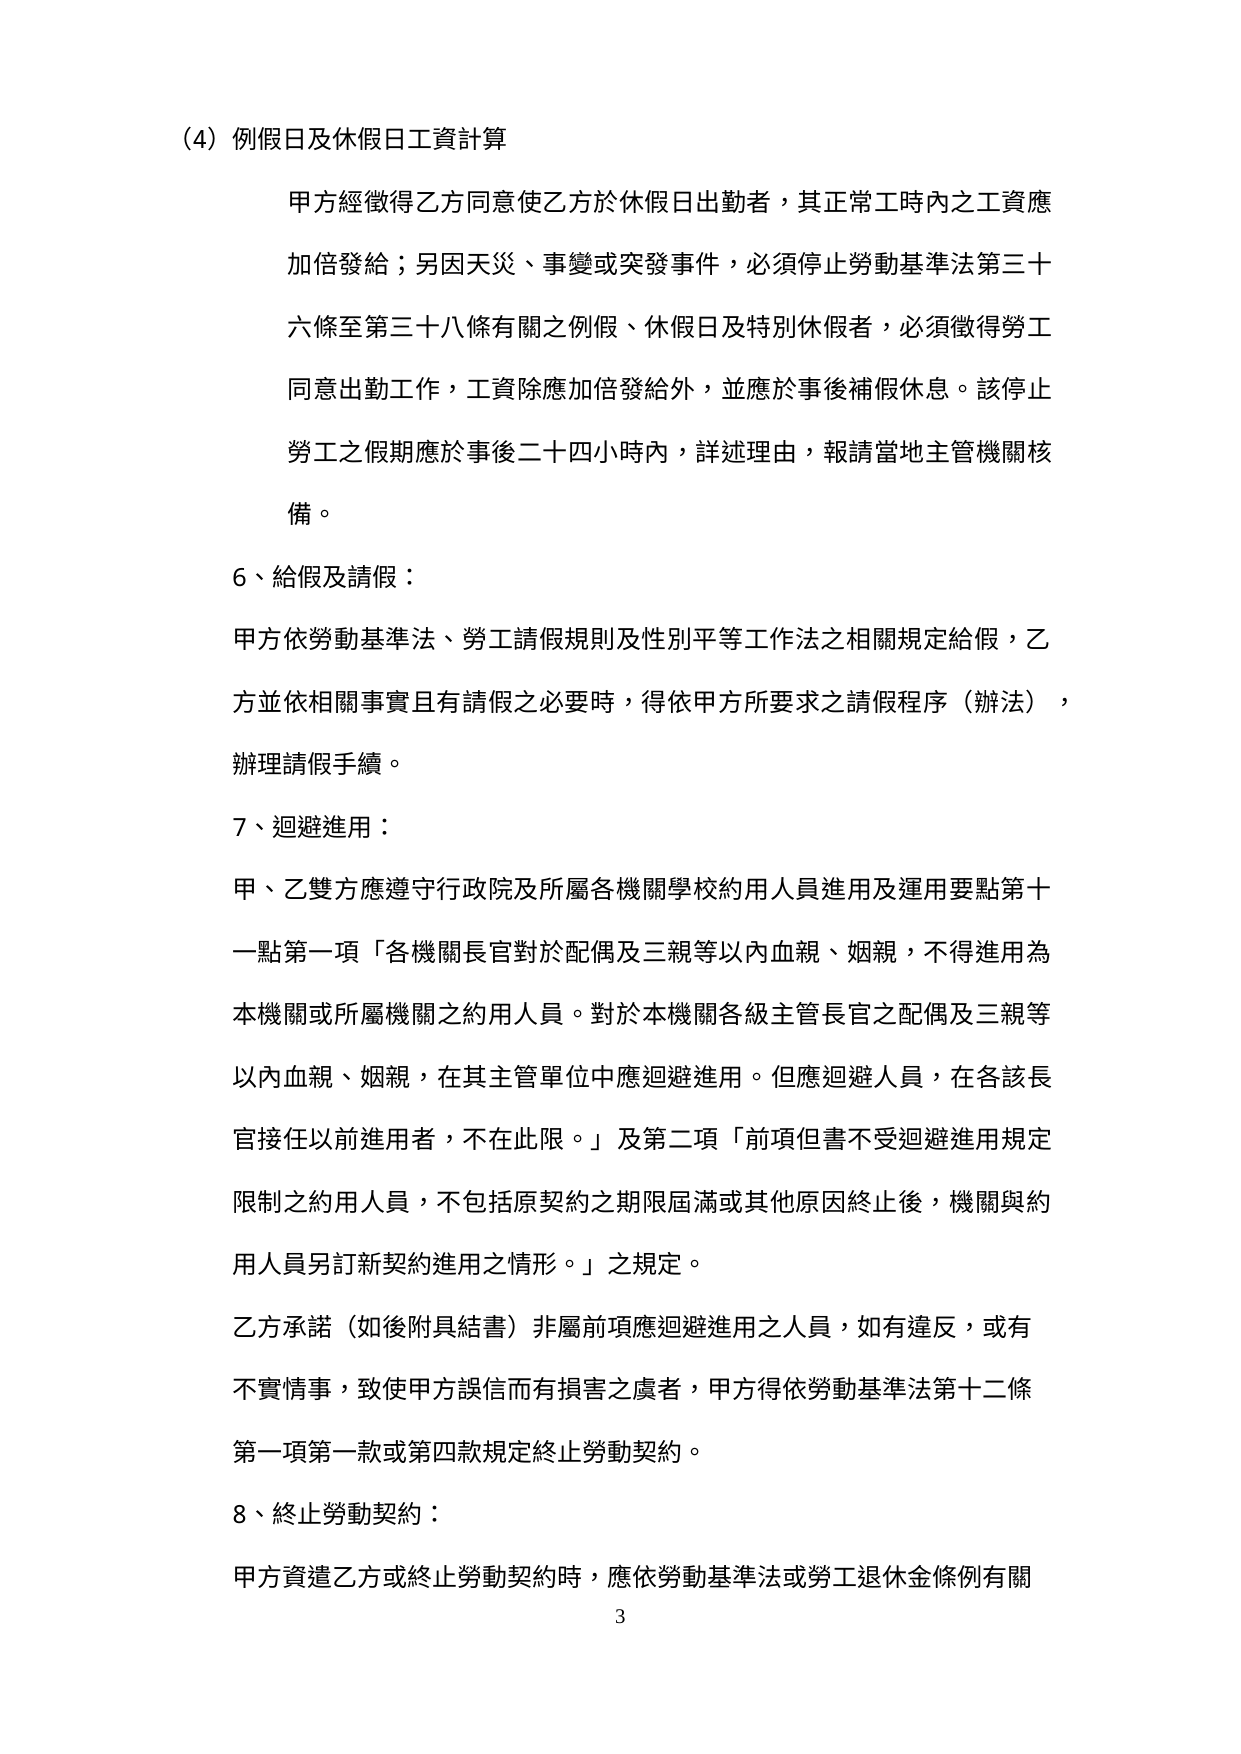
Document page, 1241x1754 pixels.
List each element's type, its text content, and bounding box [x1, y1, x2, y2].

text 甲方經徵得乙方同意使乙方於休假日出勤者，其正常工時內之工資應加倍發給；另因天災、事變或突發事件，必須停止勞動基準法第三十六條至第三十八條有關之例假、休假日及特別休假者，必須徵得勞工同意出勤工作，工資除應加倍發給外，並應於事後補假休息。該停止勞工之假期應於事後二十四小時內，詳述理由，報請當地主管機關核備。 [287, 159, 1053, 534]
text 乙方承諾（如後附具結書）非屬前項應迴避進用之人員，如有違反，或有不實情事，致使甲方誤信而有損害之虞者，甲方得依勞動基準法第十二條第一項第一款或第四款規定終止勞動契約。 [232, 1284, 1053, 1471]
list 終止勞動契約： [232, 1471, 1053, 1534]
text 甲方依勞動基準法、勞工請假規則及性別平等工作法之相關規定給假，乙方並依相關事實且有請假之必要時，得依甲方所要求之請假程序（辦法），辦理請假手續。 [232, 596, 1053, 784]
list 迴避進用： [232, 784, 1053, 846]
list 給假及請假： [232, 534, 1053, 596]
text 甲、乙雙方應遵守行政院及所屬各機關學校約用人員進用及運用要點第十一點第一項「各機關長官對於配偶及三親等以內血親、姻親，不得進用為本機關或所屬機關之約用人員。對於本機關各級主管長官之配偶及三親等以內血親、姻親，在其主管單位中應迴避進用。但應迴避人員，在各該長官接任以前進用者，不在此限。」及第二項「前項但書不受迴避進用規定限制之約用人員，不包括原契約之期限屆滿或其他原因終止後，機關與約用人員另訂新契約進用之情形。」之規定。 [232, 846, 1053, 1284]
text 甲方資遣乙方或終止勞動契約時，應依勞動基準法或勞工退休金條例有關 [232, 1534, 1053, 1596]
list 例假日及休假日工資計算 [167, 96, 1053, 159]
